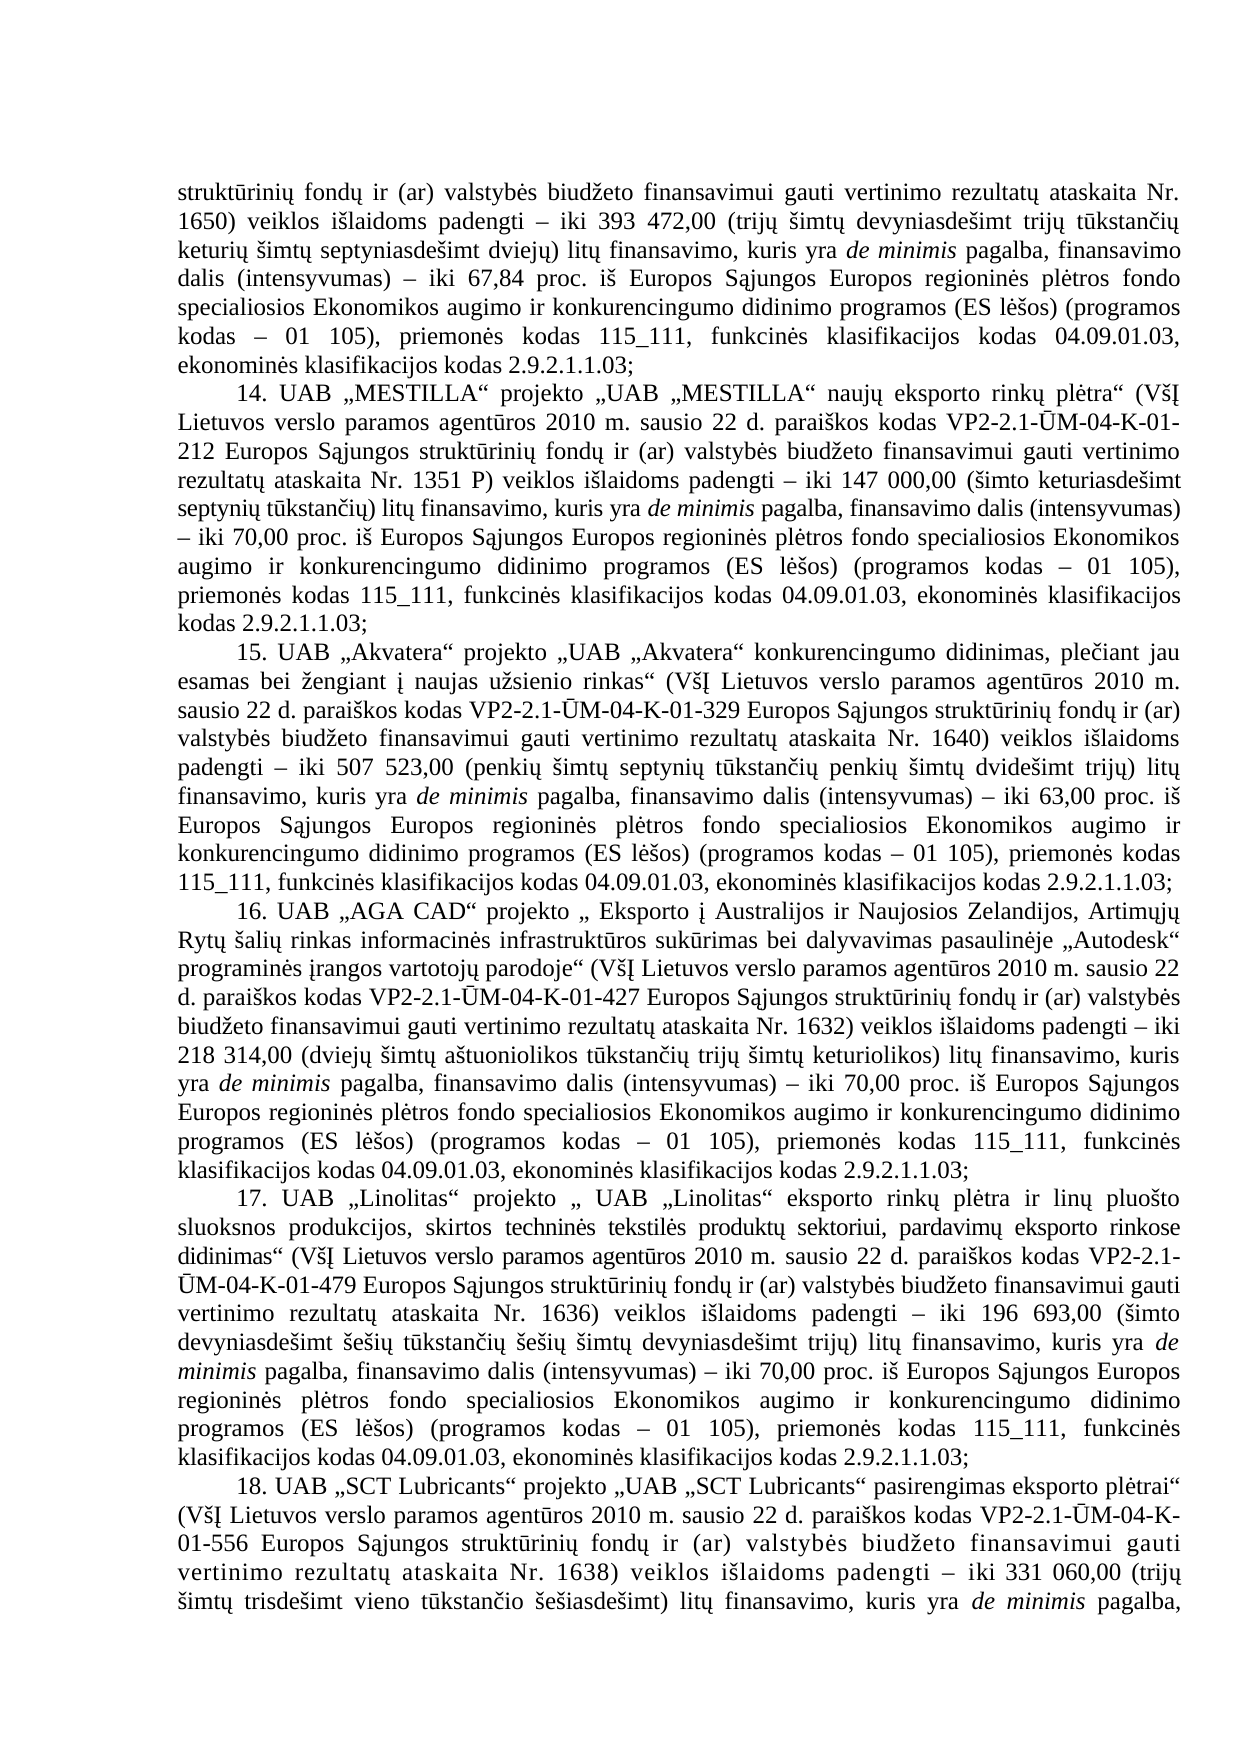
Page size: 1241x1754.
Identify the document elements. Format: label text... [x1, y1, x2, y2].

text 15. UAB „Akvatera“ projekto „UAB „Akvatera“ konkurencingumo didinimas, plečiant jau esamas bei žengiant į naujas užsienio rinkas“ (VšĮ Lietuvos verslo paramos agentūros 2010 m. sausio 22 d. paraiškos kodas VP2-2.1-ŪM-04-K-01-329 Europos Sąjungos struktūrinių fondų ir (ar) valstybės biudžeto finansavimui gauti vertinimo rezultatų ataskaita Nr. 1640) veiklos išlaidoms padengti – iki 507 523,00 (penkių šimtų septynių tūkstančių penkių šimtų dvidešimt trijų) litų finansavimo, kuris yra de minimis pagalba, finansavimo dalis (intensyvumas) – iki 63,00 proc. iš Europos Sąjungos Europos regioninės plėtros fondo specialiosios Ekonomikos augimo ir konkurencingumo didinimo programos (ES lėšos) (programos kodas – 01 105), priemonės kodas 115_111, funkcinės klasifikacijos kodas 04.09.01.03, ekonominės klasifikacijos kodas 2.9.2.1.1.03; [177, 637, 1181, 896]
text struktūrinių fondų ir (ar) valstybės biudžeto finansavimui gauti vertinimo rezultatų ataskaita Nr. 1650) veiklos išlaidoms padengti – iki 393 472,00 (trijų šimtų devyniasdešimt trijų tūkstančių keturių šimtų septyniasdešimt dviejų) litų finansavimo, kuris yra de minimis pagalba, finansavimo dalis (intensyvumas) – iki 67,84 proc. iš Europos Sąjungos Europos regioninės plėtros fondo specialiosios Ekonomikos augimo ir konkurencingumo didinimo programos (ES lėšos) (programos kodas – 01 105), priemonės kodas 115_111, funkcinės klasifikacijos kodas 04.09.01.03, ekonominės klasifikacijos kodas 2.9.2.1.1.03; [177, 177, 1181, 378]
text 16. UAB „AGA CAD“ projekto „ Eksporto į Australijos ir Naujosios Zelandijos, Artimųjų Rytų šalių rinkas informacinės infrastruktūros sukūrimas bei dalyvavimas pasaulinėje „Autodesk“ programinės įrangos vartotojų parodoje“ (VšĮ Lietuvos verslo paramos agentūros 2010 m. sausio 22 d. paraiškos kodas VP2-2.1-ŪM-04-K-01-427 Europos Sąjungos struktūrinių fondų ir (ar) valstybės biudžeto finansavimui gauti vertinimo rezultatų ataskaita Nr. 1632) veiklos išlaidoms padengti – iki 218 314,00 (dviejų šimtų aštuoniolikos tūkstančių trijų šimtų keturiolikos) litų finansavimo, kuris yra de minimis pagalba, finansavimo dalis (intensyvumas) – iki 70,00 proc. iš Europos Sąjungos Europos regioninės plėtros fondo specialiosios Ekonomikos augimo ir konkurencingumo didinimo programos (ES lėšos) (programos kodas – 01 105), priemonės kodas 115_111, funkcinės klasifikacijos kodas 04.09.01.03, ekonominės klasifikacijos kodas 2.9.2.1.1.03; [177, 896, 1181, 1183]
text 14. UAB „MESTILLA“ projekto „UAB „MESTILLA“ naujų eksporto rinkų plėtra“ (VšĮ Lietuvos verslo paramos agentūros 2010 m. sausio 22 d. paraiškos kodas VP2-2.1-ŪM-04-K-01-212 Europos Sąjungos struktūrinių fondų ir (ar) valstybės biudžeto finansavimui gauti vertinimo rezultatų ataskaita Nr. 1351 P) veiklos išlaidoms padengti – iki 147 000,00 (šimto keturiasdešimt septynių tūkstančių) litų finansavimo, kuris yra de minimis pagalba, finansavimo dalis (intensyvumas) – iki 70,00 proc. iš Europos Sąjungos Europos regioninės plėtros fondo specialiosios Ekonomikos augimo ir konkurencingumo didinimo programos (ES lėšos) (programos kodas – 01 105), priemonės kodas 115_111, funkcinės klasifikacijos kodas 04.09.01.03, ekonominės klasifikacijos kodas 2.9.2.1.1.03; [177, 378, 1181, 637]
text 18. UAB „SCT Lubricants“ projekto „UAB „SCT Lubricants“ pasirengimas eksporto plėtrai“ (VšĮ Lietuvos verslo paramos agentūros 2010 m. sausio 22 d. paraiškos kodas VP2-2.1-ŪM-04-K-01-556 Europos Sąjungos struktūrinių fondų ir (ar) valstybės biudžeto finansavimui gauti vertinimo rezultatų ataskaita Nr. 1638) veiklos išlaidoms padengti – iki 331 060,00 (trijų šimtų trisdešimt vieno tūkstančio šešiasdešimt) litų finansavimo, kuris yra de minimis pagalba, [177, 1471, 1181, 1615]
text 17. UAB „Linolitas“ projekto „ UAB „Linolitas“ eksporto rinkų plėtra ir linų pluošto sluoksnos produkcijos, skirtos techninės tekstilės produktų sektoriui, pardavimų eksporto rinkose didinimas“ (VšĮ Lietuvos verslo paramos agentūros 2010 m. sausio 22 d. paraiškos kodas VP2-2.1-ŪM-04-K-01-479 Europos Sąjungos struktūrinių fondų ir (ar) valstybės biudžeto finansavimui gauti vertinimo rezultatų ataskaita Nr. 1636) veiklos išlaidoms padengti – iki 196 693,00 (šimto devyniasdešimt šešių tūkstančių šešių šimtų devyniasdešimt trijų) litų finansavimo, kuris yra de minimis pagalba, finansavimo dalis (intensyvumas) – iki 70,00 proc. iš Europos Sąjungos Europos regioninės plėtros fondo specialiosios Ekonomikos augimo ir konkurencingumo didinimo programos (ES lėšos) (programos kodas – 01 105), priemonės kodas 115_111, funkcinės klasifikacijos kodas 04.09.01.03, ekonominės klasifikacijos kodas 2.9.2.1.1.03; [177, 1183, 1181, 1471]
